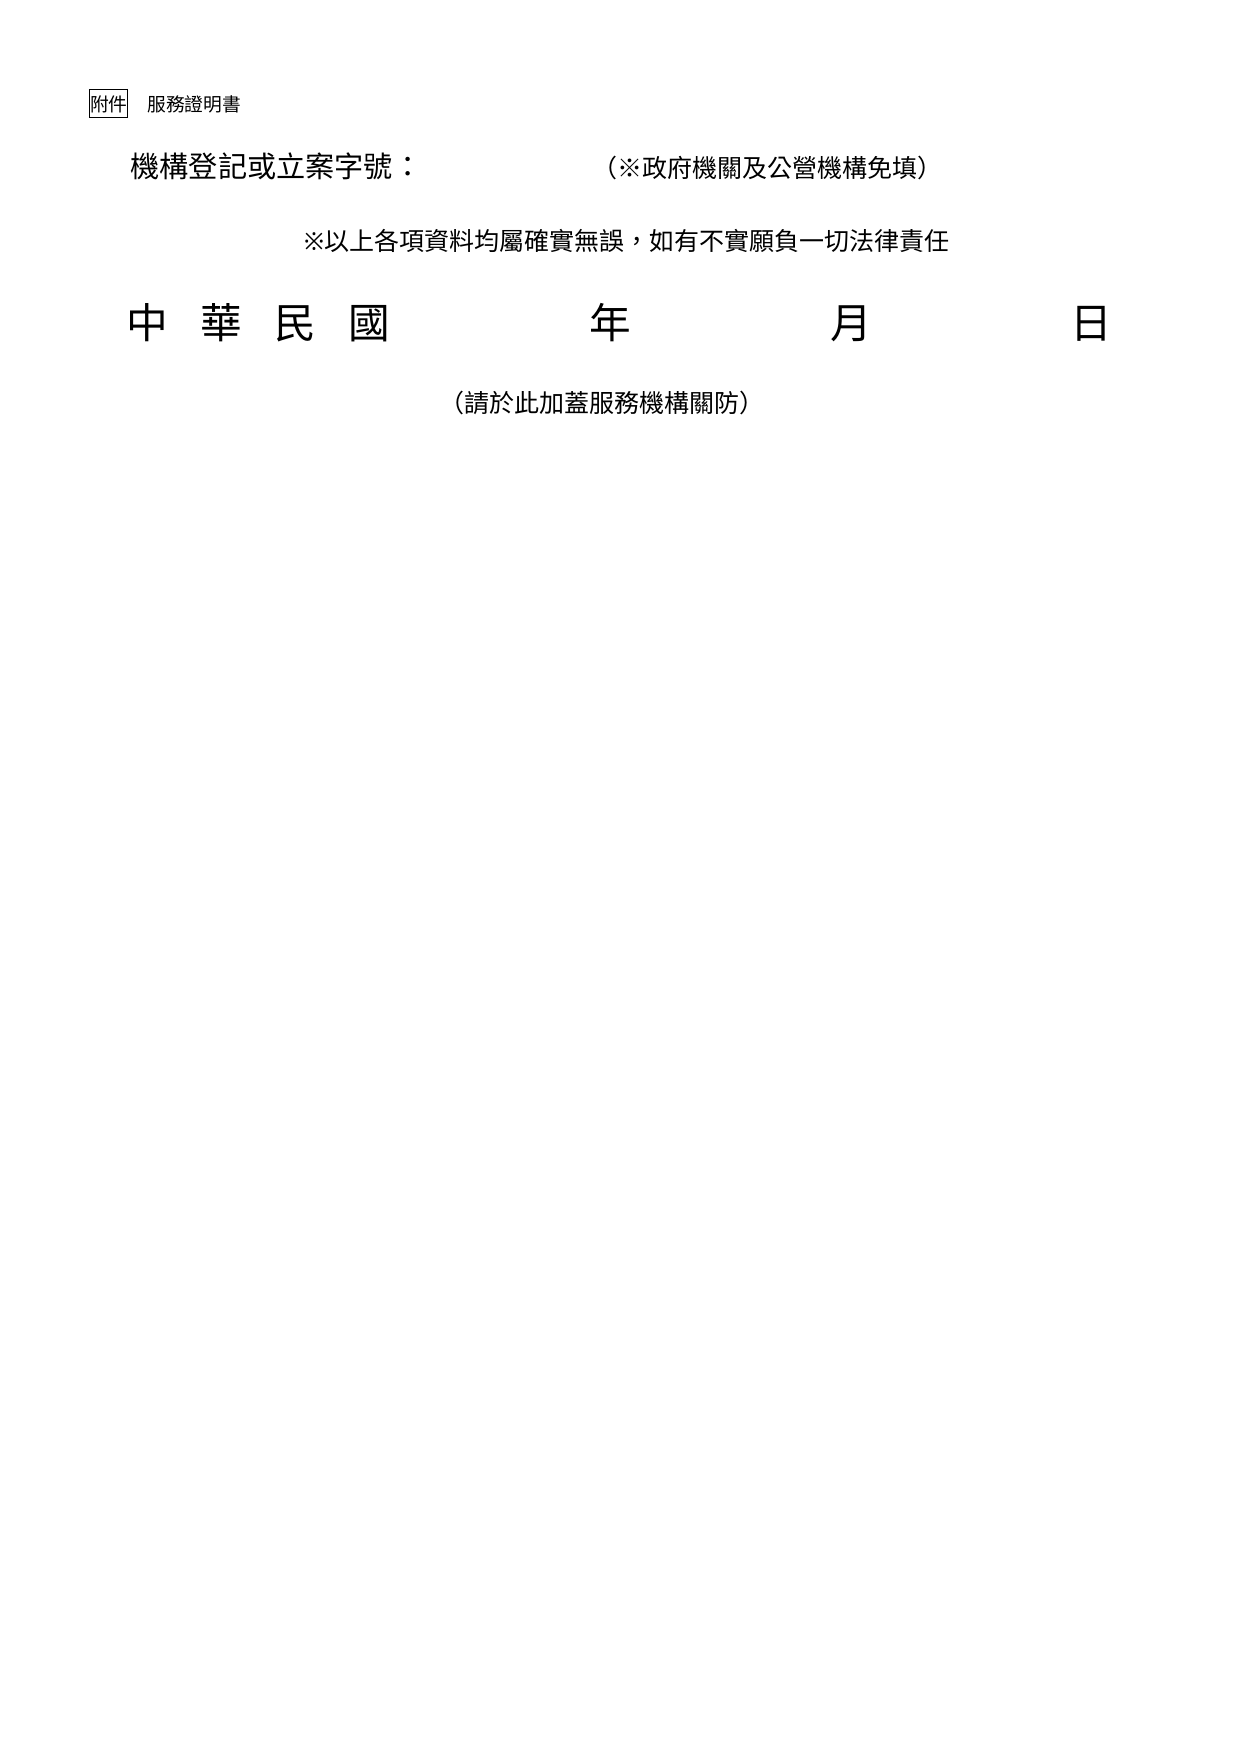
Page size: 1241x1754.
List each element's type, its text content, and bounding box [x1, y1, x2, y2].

text 機構登記或立案字號： （※政府機關及公營機構免填） [130, 127, 1152, 202]
text ※以上各項資料均屬確實無誤，如有不實願負一切法律責任 [101, 221, 1152, 258]
text （請於此加蓋服務機構關防） [51, 383, 1152, 421]
text 中華民國 年 月 日 [126, 283, 1152, 358]
